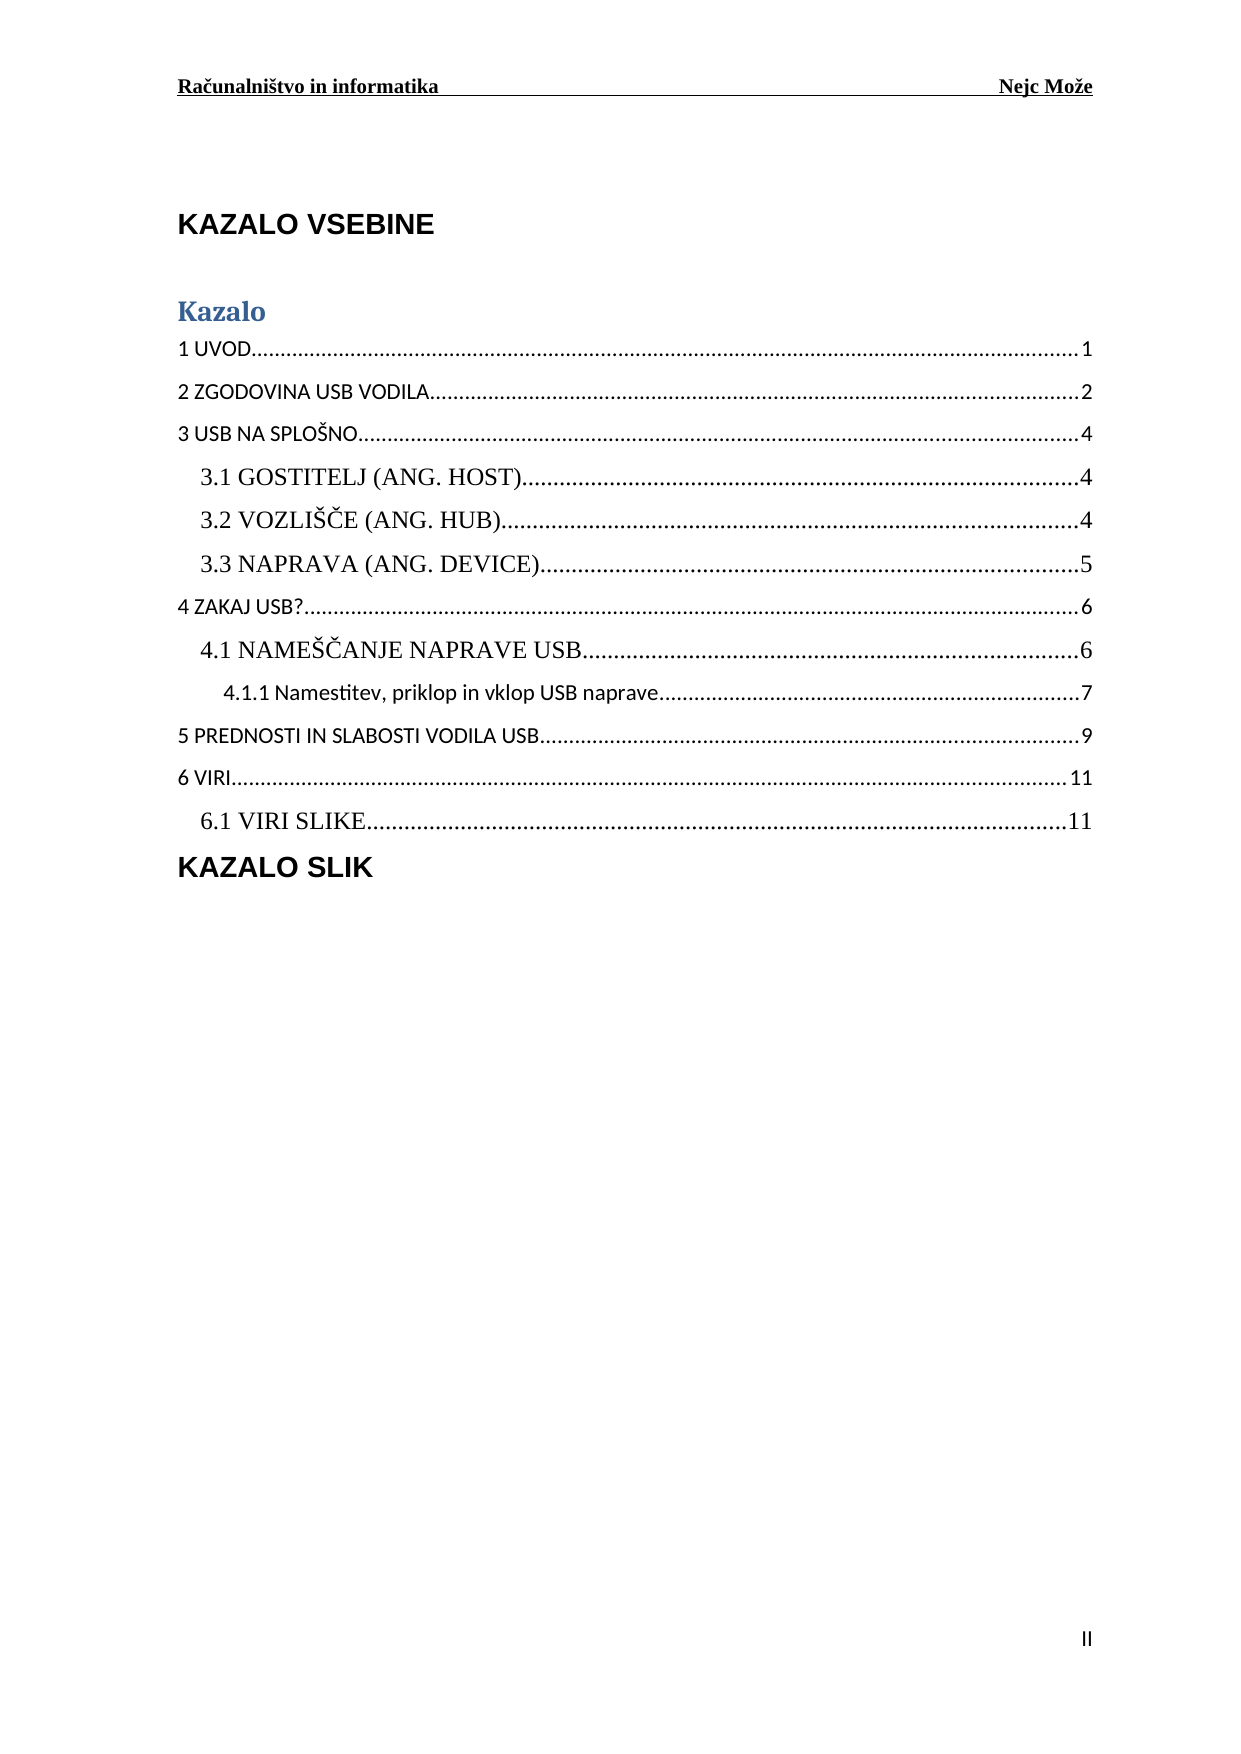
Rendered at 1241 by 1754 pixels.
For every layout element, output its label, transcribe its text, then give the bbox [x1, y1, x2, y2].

text 3.1 GOSTITELJ (ang. Host) 4 [200, 462, 1092, 491]
text KAZALO VSEBINE [177, 207, 1092, 241]
text 3 USB NA SPLOŠNO 4 [177, 419, 1092, 447]
text 3.3 NAPRAVA (ang. Device) 5 [200, 549, 1092, 578]
text 4 ZAKAJ USB? 6 [177, 592, 1092, 620]
subtitle Kazalo [177, 296, 1092, 329]
text 4.1 NAMEŠČANJE NAPRAVE USB 6 [200, 635, 1092, 664]
text 4.1.1 Namestitev, priklop in vklop USB naprave 7 [223, 678, 1092, 706]
text 1 UVOD 1 [177, 334, 1092, 362]
text 3.2 VOZLIŠČE (ang. Hub) 4 [200, 505, 1092, 534]
text 2 ZGODOVINA USB VODILA 2 [177, 377, 1092, 405]
text 5 PREDNOSTI IN SLABOSTI VODILA USB 9 [177, 721, 1092, 749]
text 6.1 VIRI SLIKE 11 [200, 806, 1092, 835]
text KAZALO SLIK [177, 849, 1092, 883]
text 6 VIRI 11 [177, 763, 1092, 792]
